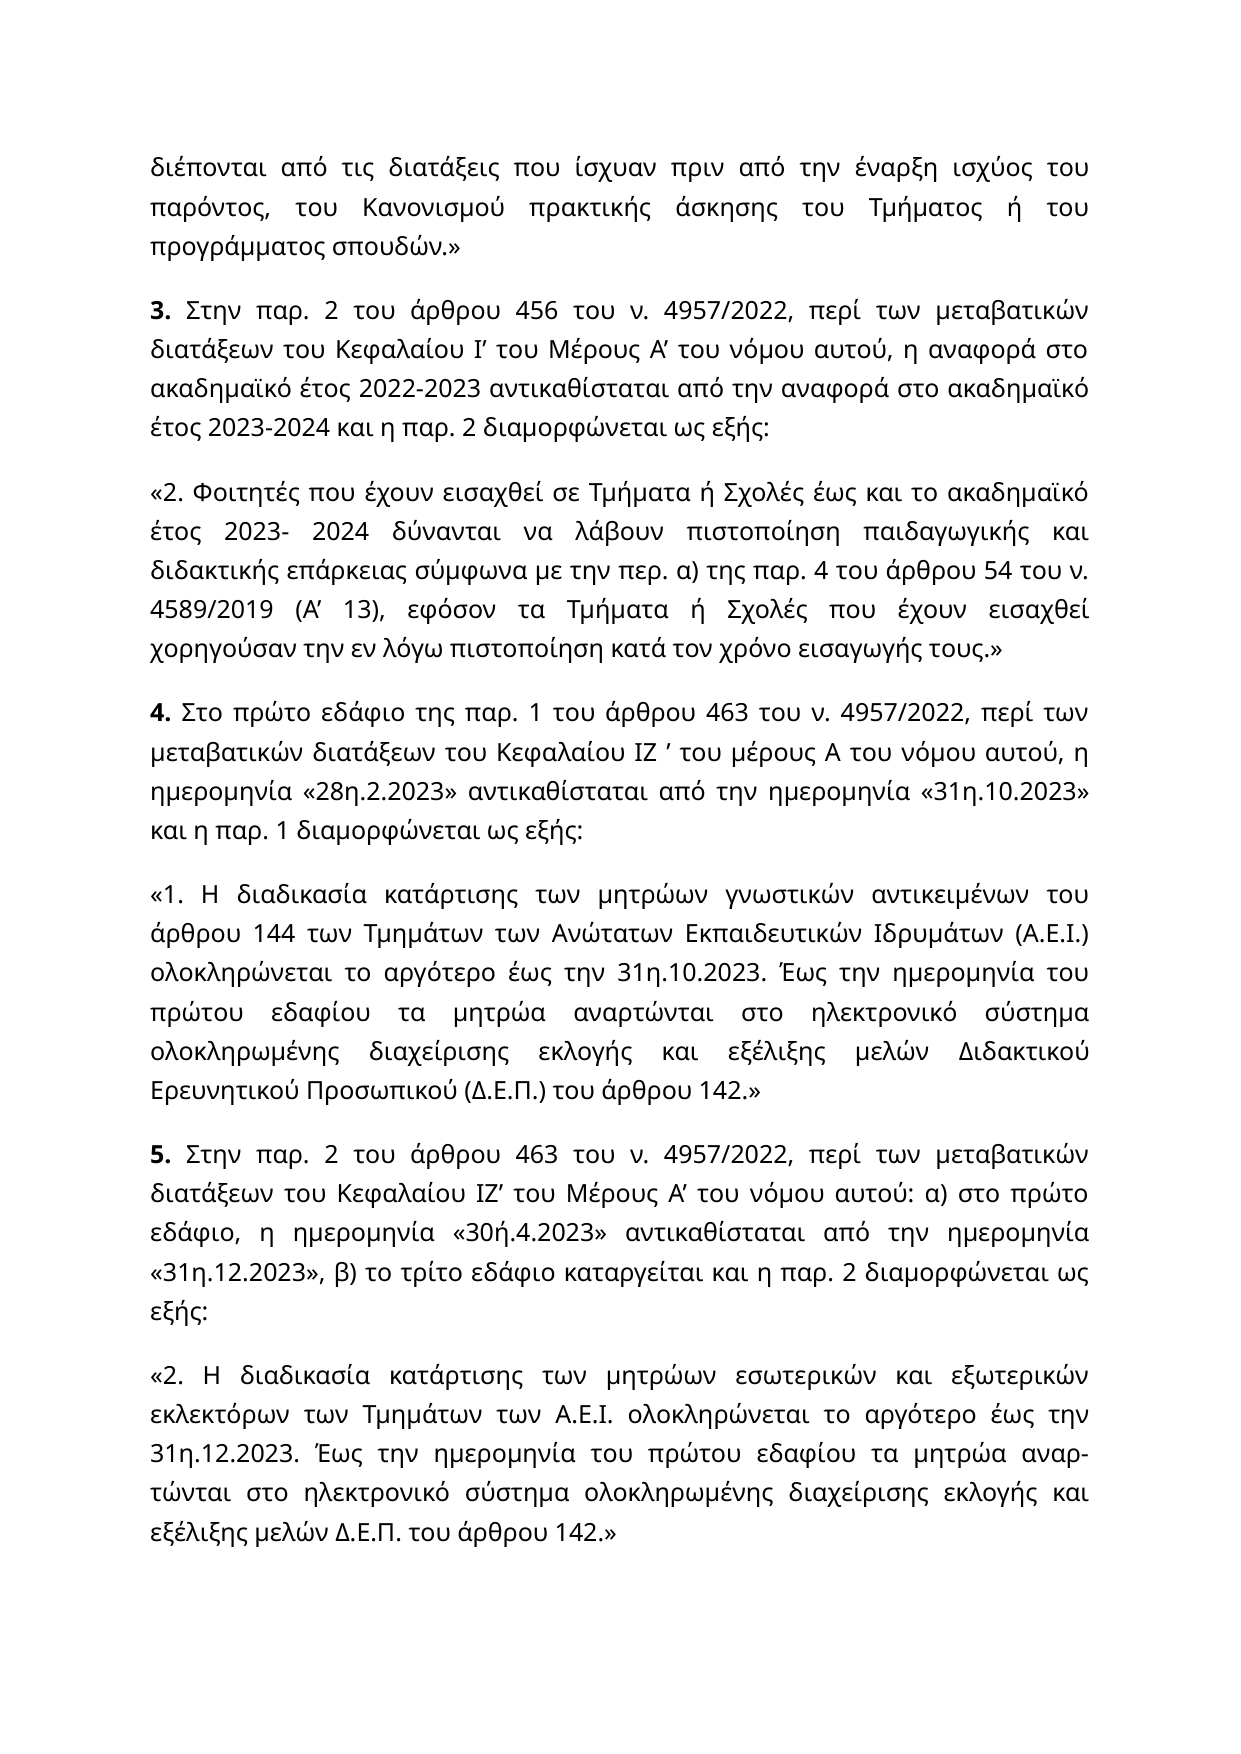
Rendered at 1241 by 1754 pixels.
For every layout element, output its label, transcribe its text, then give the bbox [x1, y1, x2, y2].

text «2. Φοιτητές που έχουν εισαχθεί σε Τμήματα ή Σχολές έως και το ακαδημαϊκό έτος 2023- 2024 δύνανται να λάβουν πιστοποίηση παιδαγωγικής και διδακτικής επάρκειας σύμφωνα με την περ. α) της παρ. 4 του άρθρου 54 του ν. 4589/2019 (Α’ 13), εφόσον τα Τμήματα ή Σχολές που έχουν εισαχθεί χορηγούσαν την εν λόγω πιστοποίηση κατά τον χρόνο εισαγωγής τους.» [150, 474, 1090, 665]
text 5. Στην παρ. 2 του άρθρου 463 του ν. 4957/2022, περί των μεταβατικών διατάξεων του Κεφαλαίου ΙΖ’ του Μέρους Α’ του νόμου αυτού: α) στο πρώτο εδάφιο, η ημερομηνία «30ή.4.2023» αντικαθίσταται από την ημερομηνία «31η.12.2023», β) το τρίτο εδάφιο καταργείται και η παρ. 2 διαμορφώνεται ως εξής: [150, 1137, 1090, 1327]
text 3. Στην παρ. 2 του άρθρου 456 του ν. 4957/2022, περί των μεταβατικών διατάξεων του Κεφαλαίου Ι’ του Μέρους Α’ του νόμου αυτού, η αναφορά στο ακαδημαϊκό έτος 2022-2023 αντικαθίσταται από την αναφορά στο ακαδημαϊκό έτος 2023-2024 και η παρ. 2 διαμορφώνεται ως εξής: [150, 292, 1090, 444]
text 4. Στο πρώτο εδάφιο της παρ. 1 του άρθρου 463 του ν. 4957/2022, περί των μεταβατικών διατάξεων του Κεφαλαίου ΙΖ ’ του μέρους Α του νόμου αυτού, η ημερομηνία «28η.2.2023» αντικαθίσταται από την ημερομηνία «31η.10.2023» και η παρ. 1 διαμορφώνεται ως εξής: [150, 695, 1090, 847]
text «1. Η διαδικασία κατάρτισης των μητρώων γνωστικών αντικειμένων του άρθρου 144 των Τμημάτων των Ανώτατων Εκπαιδευτικών Ιδρυμάτων (Α.Ε.Ι.) ολοκληρώνεται το αργότερο έως την 31η.10.2023. Έως την ημερομηνία του πρώτου εδαφίου τα μητρώα αναρτώνται στο ηλεκτρονικό σύστημα ολοκληρωμένης διαχείρισης εκλογής και εξέλιξης μελών Διδακτικού Ερευνητικού Προσωπικού (Δ.Ε.Π.) του άρθρου 142.» [150, 877, 1090, 1107]
text διέπονται από τις διατάξεις που ίσχυαν πριν από την έναρξη ισχύος του παρόντος, του Κανονισμού πρακτικής άσκησης του Τμήματος ή του προγράμματος σπουδών.» [150, 150, 1090, 262]
text «2. Η διαδικασία κατάρτισης των μητρώων εσωτερικών και εξωτερικών εκλεκτόρων των Τμημάτων των Α.Ε.Ι. ολοκληρώνεται το αργότερο έως την 31η.12.2023. Έως την ημερομηνία του πρώτου εδαφίου τα μητρώα αναρ- τώνται στο ηλεκτρονικό σύστημα ολοκληρωμένης διαχείρισης εκλογής και εξέλιξης μελών Δ.Ε.Π. του άρθρου 142.» [150, 1357, 1090, 1548]
